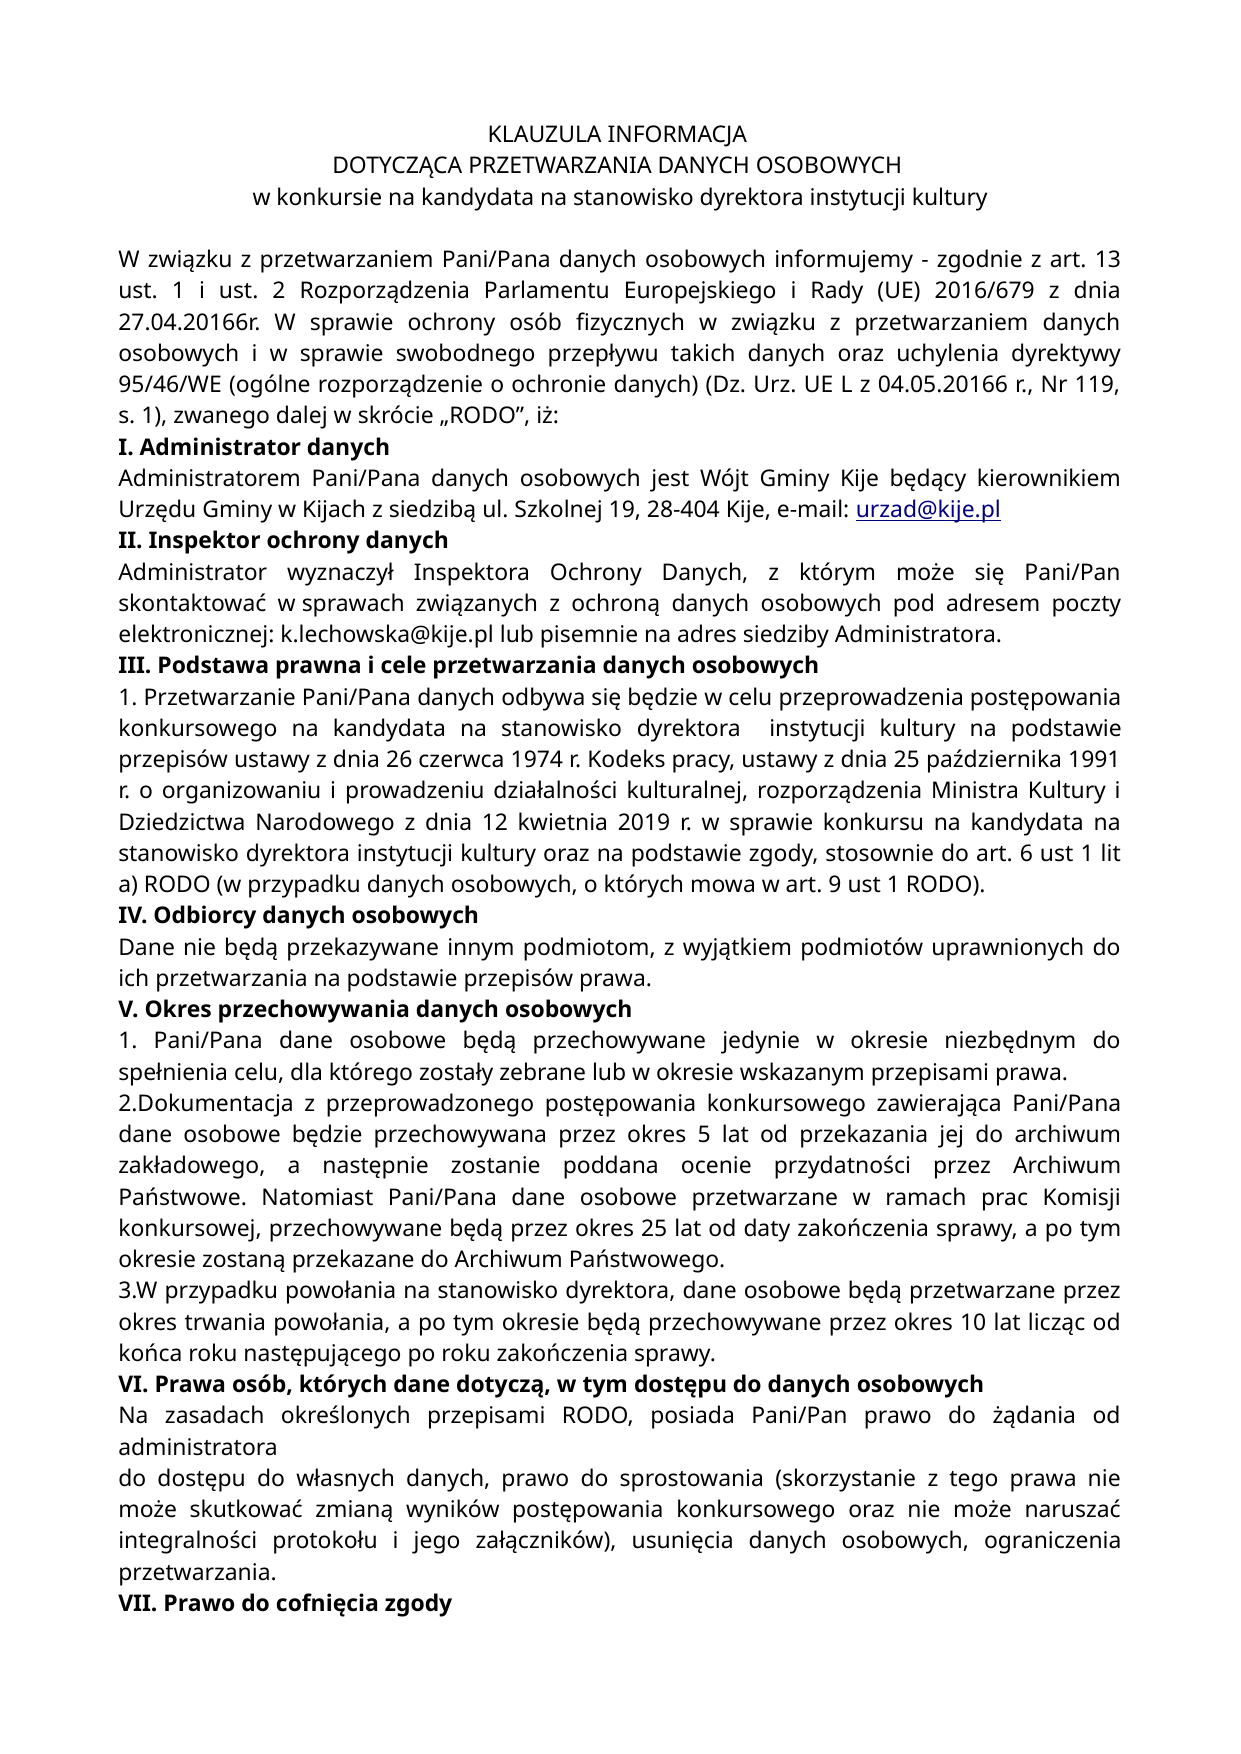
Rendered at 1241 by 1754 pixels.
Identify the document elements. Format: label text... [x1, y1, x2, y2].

text KLAUZULA INFORMACJA [118, 118, 1122, 149]
text III. Podstawa prawna i cele przetwarzania danych osobowych [118, 649, 1122, 681]
text w konkursie na kandydata na stanowisko dyrektora instytucji kultury [118, 181, 1122, 212]
text V. Okres przechowywania danych osobowych [118, 993, 1122, 1024]
text I. Administrator danych [118, 431, 1122, 462]
text Na zasadach określonych przepisami RODO, posiada Pani/Pan prawo do żądania od administratora [118, 1399, 1122, 1462]
text VI. Prawa osób, których dane dotyczą, w tym dostępu do danych osobowych [118, 1368, 1122, 1399]
text Administratorem Pani/Pana danych osobowych jest Wójt Gminy Kije będący kierownikiem Urzędu Gminy w Kijach z siedzibą ul. Szkolnej 19, 28-404 Kije, e-mail: urzad@kije.pl [118, 462, 1122, 524]
text 2.Dokumentacja z przeprowadzonego postępowania konkursowego zawierająca Pani/Pana dane osobowe będzie przechowywana przez okres 5 lat od przekazania jej do archiwum zakładowego, a następnie zostanie poddana ocenie przydatności przez Archiwum Państwowe. Natomiast Pani/Pana dane osobowe przetwarzane w ramach prac Komisji konkursowej, przechowywane będą przez okres 25 lat od daty zakończenia sprawy, a po tym okresie zostaną przekazane do Archiwum Państwowego. [118, 1087, 1122, 1274]
text DOTYCZĄCA PRZETWARZANIA DANYCH OSOBOWYCH [118, 149, 1122, 181]
text 1. Pani/Pana dane osobowe będą przechowywane jedynie w okresie niezbędnym do spełnienia celu, dla którego zostały zebrane lub w okresie wskazanym przepisami prawa. [118, 1024, 1122, 1087]
text VII. Prawo do cofnięcia zgody [118, 1587, 1122, 1618]
text Administrator wyznaczył Inspektora Ochrony Danych, z którym może się Pani/Pan skontaktować w sprawach związanych z ochroną danych osobowych pod adresem poczty elektronicznej: k.lechowska@kije.pl lub pisemnie na adres siedziby Administratora. [118, 556, 1122, 649]
text 1. Przetwarzanie Pani/Pana danych odbywa się będzie w celu przeprowadzenia postępowania konkursowego na kandydata na stanowisko dyrektora instytucji kultury na podstawie przepisów ustawy z dnia 26 czerwca 1974 r. Kodeks pracy, ustawy z dnia 25 października 1991 r. o organizowaniu i prowadzeniu działalności kulturalnej, rozporządzenia Ministra Kultury i Dziedzictwa Narodowego z dnia 12 kwietnia 2019 r. w sprawie konkursu na kandydata na stanowisko dyrektora instytucji kultury oraz na podstawie zgody, stosownie do art. 6 ust 1 lit a) RODO (w przypadku danych osobowych, o których mowa w art. 9 ust 1 RODO). [118, 681, 1122, 899]
text IV. Odbiorcy danych osobowych [118, 899, 1122, 931]
text 3.W przypadku powołania na stanowisko dyrektora, dane osobowe będą przetwarzane przez okres trwania powołania, a po tym okresie będą przechowywane przez okres 10 lat licząc od końca roku następującego po roku zakończenia sprawy. [118, 1274, 1122, 1368]
text II. Inspektor ochrony danych [118, 524, 1122, 556]
text do dostępu do własnych danych, prawo do sprostowania (skorzystanie z tego prawa nie może skutkować zmianą wyników postępowania konkursowego oraz nie może naruszać integralności protokołu i jego załączników), usunięcia danych osobowych, ograniczenia przetwarzania. [118, 1462, 1122, 1587]
text W związku z przetwarzaniem Pani/Pana danych osobowych informujemy - zgodnie z art. 13 ust. 1 i ust. 2 Rozporządzenia Parlamentu Europejskiego i Rady (UE) 2016/679 z dnia 27.04.20166r. W sprawie ochrony osób fizycznych w związku z przetwarzaniem danych osobowych i w sprawie swobodnego przepływu takich danych oraz uchylenia dyrektywy 95/46/WE (ogólne rozporządzenie o ochronie danych) (Dz. Urz. UE L z 04.05.20166 r., Nr 119, s. 1), zwanego dalej w skrócie „RODO”, iż: [118, 243, 1122, 431]
text Dane nie będą przekazywane innym podmiotom, z wyjątkiem podmiotów uprawnionych do ich przetwarzania na podstawie przepisów prawa. [118, 931, 1122, 993]
